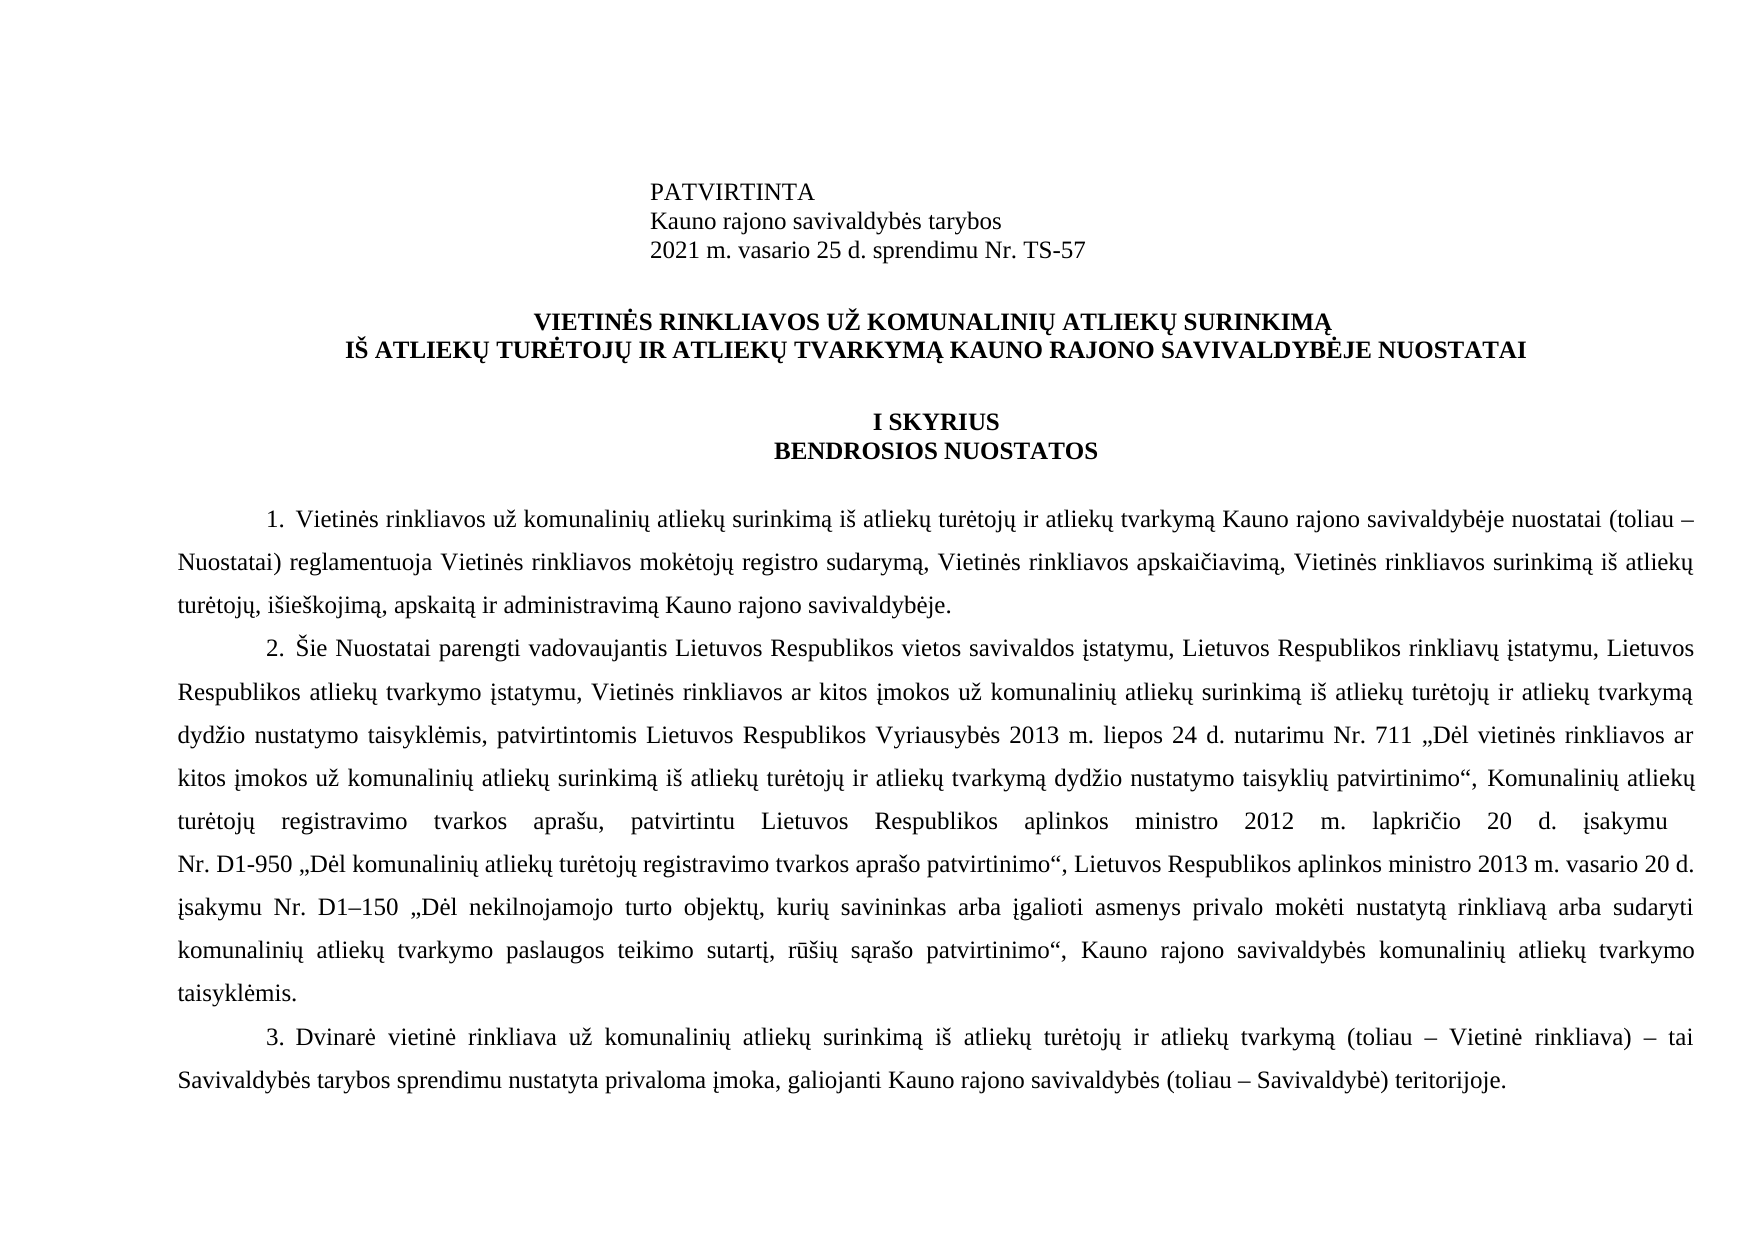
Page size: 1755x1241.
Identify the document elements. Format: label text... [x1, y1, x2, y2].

text Vietinės rinkliavos už Komunalinių atliekų surinkimą [177, 307, 1695, 335]
text Bendrosios nuostatos [177, 436, 1695, 465]
text iš atliekų turėtojų ir ATLIEKŲ tvarkymą KAUNO RAJONO SAVIVALDYBĖJE nuostatai [177, 335, 1695, 364]
text Kauno rajono savivaldybės tarybos [177, 206, 1695, 235]
text 2. Šie Nuostatai parengti vadovaujantis Lietuvos Respublikos vietos savivaldos įstatymu, Lietuvos Respublikos rinkliavų įstatymu, Lietuvos Respublikos atliekų tvarkymo įstatymu, Vietinės rinkliavos ar kitos įmokos už komunalinių atliekų surinkimą iš atliekų turėtojų ir atliekų tvarkymą dydžio nustatymo taisyklėmis, patvirtintomis Lietuvos Respublikos Vyriausybės 2013 m. liepos 24 d. nutarimu Nr. 711 „Dėl vietinės rinkliavos ar kitos įmokos už komunalinių atliekų surinkimą iš atliekų turėtojų ir atliekų tvarkymą dydžio nustatymo taisyklių patvirtinimo“, Komunalinių atliekų turėtojų registravimo tvarkos aprašu, patvirtintu Lietuvos Respublikos aplinkos ministro 2012 m. lapkričio 20 d. įsakymu Nr. D1-950 „Dėl komunalinių atliekų turėtojų registravimo tvarkos aprašo patvirtinimo“, Lietuvos Respublikos aplinkos ministro 2013 m. vasario 20 d. įsakymu Nr. D1–150 „Dėl nekilnojamojo turto objektų, kurių savininkas arba įgalioti asmenys privalo mokėti nustatytą rinkliavą arba sudaryti komunalinių atliekų tvarkymo paslaugos teikimo sutartį, rūšių sąrašo patvirtinimo“, Kauno rajono savivaldybės komunalinių atliekų tvarkymo taisyklėmis. [177, 633, 1695, 1007]
text I SKYRIUS [177, 407, 1695, 436]
text 1. Vietinės rinkliavos už komunalinių atliekų surinkimą iš atliekų turėtojų ir atliekų tvarkymą Kauno rajono savivaldybėje nuostatai (toliau – Nuostatai) reglamentuoja Vietinės rinkliavos mokėtojų registro sudarymą, Vietinės rinkliavos apskaičiavimą, Vietinės rinkliavos surinkimą iš atliekų turėtojų, išieškojimą, apskaitą ir administravimą Kauno rajono savivaldybėje. [177, 504, 1695, 619]
text PATVIRTINTA [177, 177, 1695, 206]
text 3. Dvinarė vietinė rinkliava už komunalinių atliekų surinkimą iš atliekų turėtojų ir atliekų tvarkymą (toliau – Vietinė rinkliava) – tai Savivaldybės tarybos sprendimu nustatyta privaloma įmoka, galiojanti Kauno rajono savivaldybės (toliau – Savivaldybė) teritorijoje. [177, 1022, 1695, 1093]
text 2021 m. vasario 25 d. sprendimu Nr. TS-57 [177, 235, 1695, 263]
